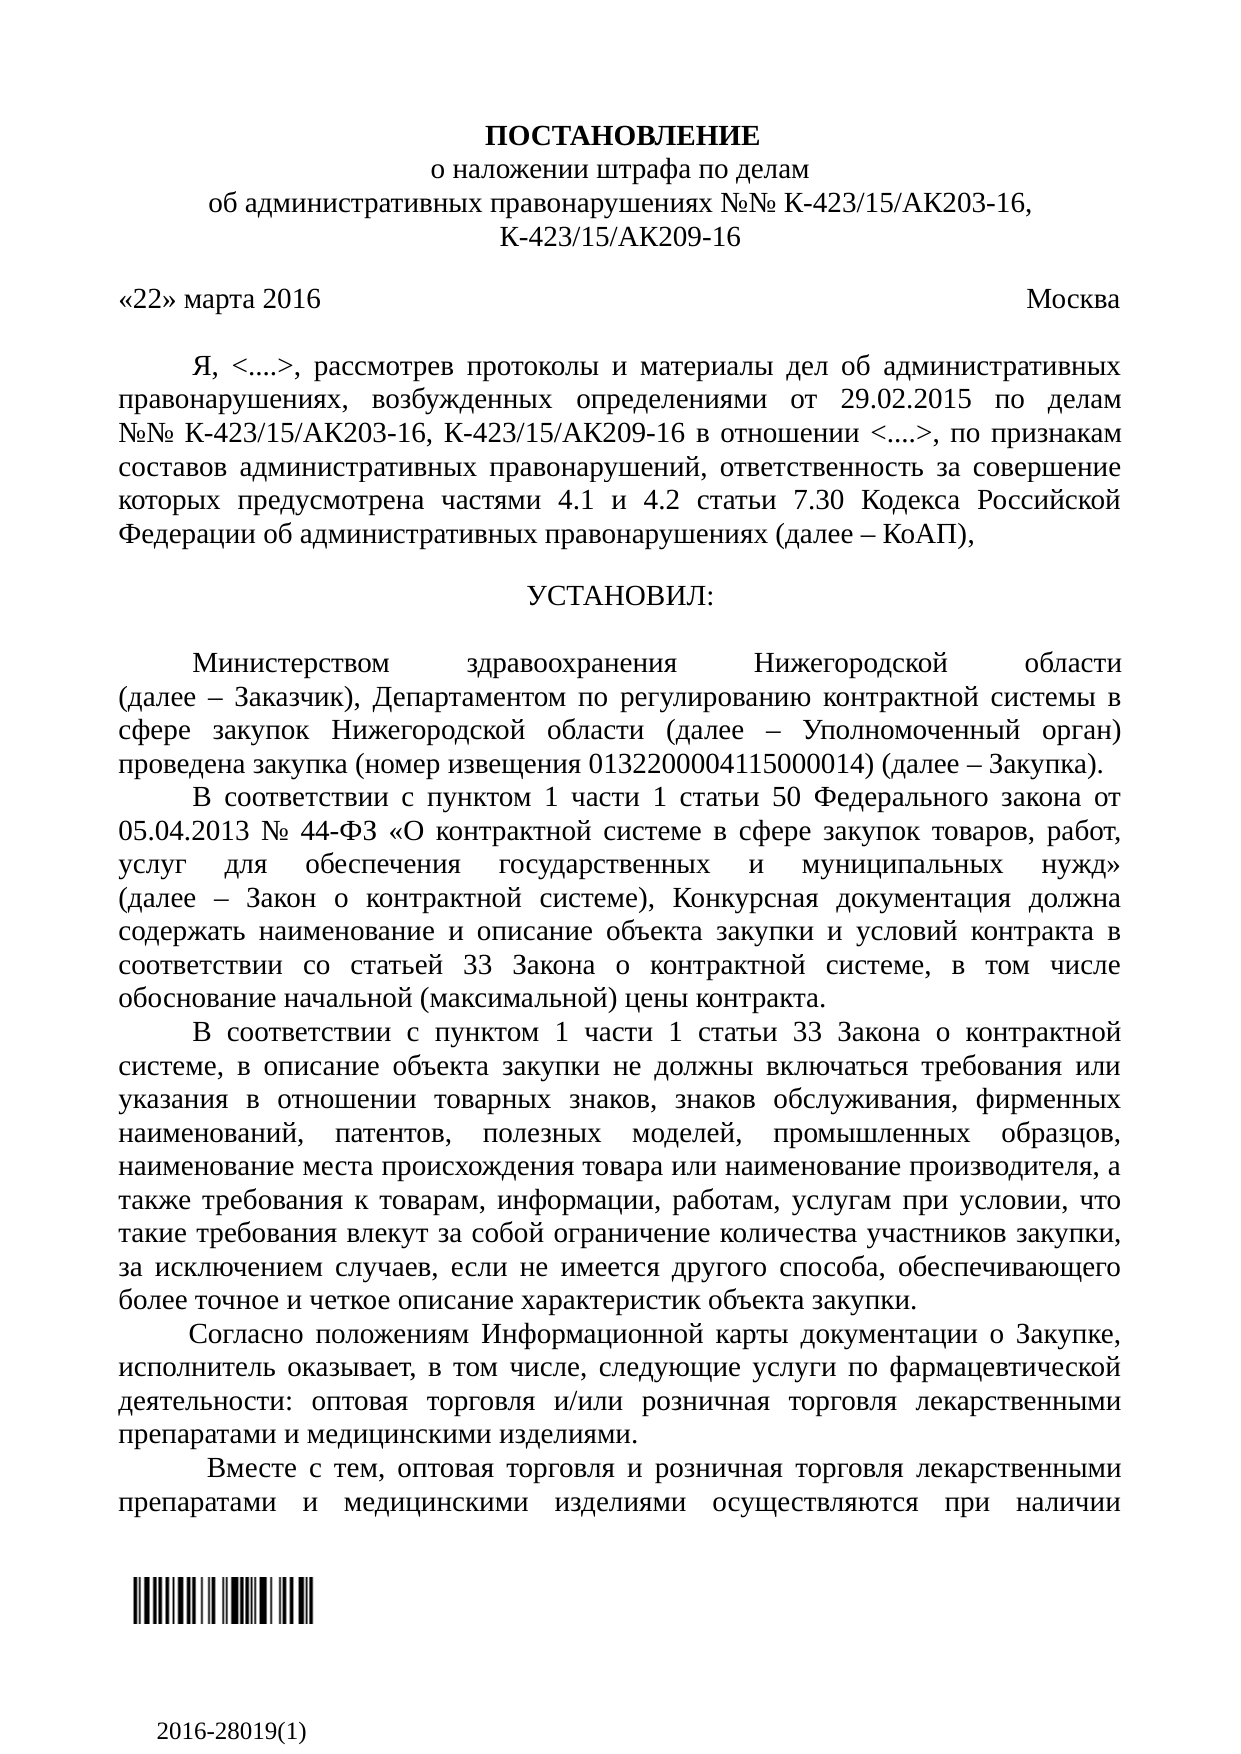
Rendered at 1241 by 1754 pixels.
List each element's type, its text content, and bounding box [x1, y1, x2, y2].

text об административных правонарушениях №№ К-423/15/АК203-16, К-423/15/АК209-16 [118, 185, 1122, 252]
text Министерством здравоохранения Нижегородской области (далее – Заказчик), Департаментом по регулированию контрактной системы в сфере закупок Нижегородской области (далее – Уполномоченный орган) проведена закупка (номер извещения 0132200004115000014) (далее – Закупка). [118, 645, 1122, 779]
text «22» марта 2016 Москва [118, 281, 1122, 314]
text Согласно положениям Информационной карты документации о Закупке, исполнитель оказывает, в том числе, следующие услуги по фармацевтической деятельности: оптовая торговля и/или розничная торговля лекарственными препаратами и медицинскими изделиями. [118, 1316, 1122, 1450]
text В соответствии с пунктом 1 части 1 статьи 50 Федерального закона от 05.04.2013 № 44-ФЗ «О контрактной системе в сфере закупок товаров, работ, услуг для обеспечения государственных и муниципальных нужд» (далее – Закон о контрактной системе), Конкурсная документация должна содержать наименование и описание объекта закупки и условий контракта в соответствии со статьей 33 Закона о контрактной системе, в том числе обоснование начальной (максимальной) цены контракта. [118, 779, 1122, 1014]
text о наложении штрафа по делам [118, 152, 1122, 185]
text ПОСТАНОВЛЕНИЕ [117, 118, 1078, 152]
text В соответствии с пунктом 1 части 1 статьи 33 Закона о контрактной системе, в описание объекта закупки не должны включаться требования или указания в отношении товарных знаков, знаков обслуживания, фирменных наименований, патентов, полезных моделей, промышленных образцов, наименование места происхождения товара или наименование производителя, а также требования к товарам, информации, работам, услугам при условии, что такие требования влекут за собой ограничение количества участников закупки, за исключением случаев, если не имеется другого способа, обеспечивающего более точное и четкое описание характеристик объекта закупки. [118, 1014, 1122, 1316]
text УСТАНОВИЛ: [118, 578, 1122, 612]
text Я, <....>, рассмотрев протоколы и материалы дел об административных правонарушениях, возбужденных определениями от 29.02.2015 по делам №№ К-423/15/АК203-16, К-423/15/АК209-16 в отношении <....>, по признакам составов административных правонарушений, ответственность за совершение которых предусмотрена частями 4.1 и 4.2 статьи 7.30 Кодекса Российской Федерации об административных правонарушениях (далее – КоАП), [118, 348, 1122, 549]
picture [118, 1577, 331, 1624]
text Вместе с тем, оптовая торговля и розничная торговля лекарственными препаратами и медицинскими изделиями осуществляются при наличии [118, 1450, 1122, 1517]
